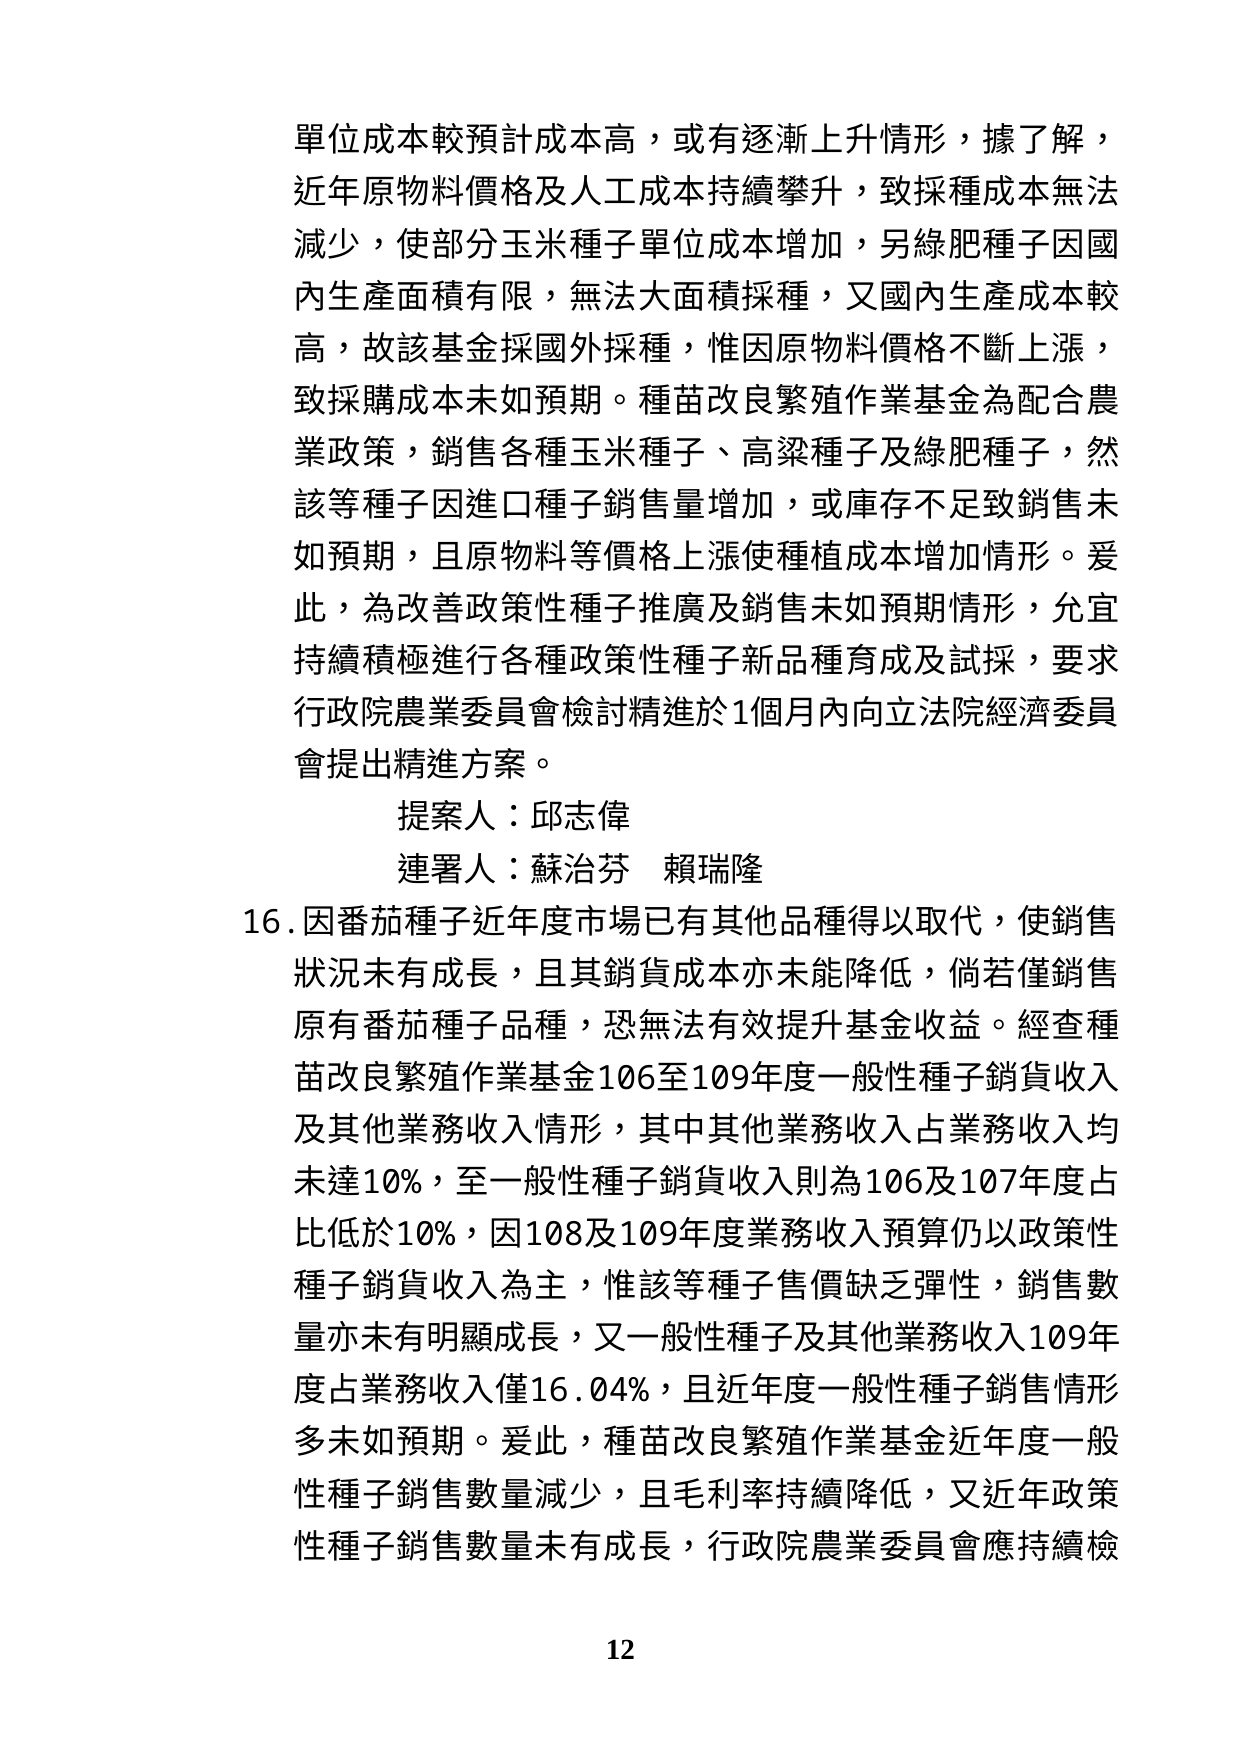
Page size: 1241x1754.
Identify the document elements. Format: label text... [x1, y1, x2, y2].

text 提案人：邱志偉 [397, 787, 1120, 839]
text 連署人：蘇治芬 賴瑞隆 [397, 839, 1120, 891]
text 單位成本較預計成本高，或有逐漸上升情形，據了解，近年原物料價格及人工成本持續攀升，致採種成本無法減少，使部分玉米種子單位成本增加，另綠肥種子因國內生產面積有限，無法大面積採種，又國內生產成本較高，故該基金採國外採種，惟因原物料價格不斷上漲，致採購成本未如預期。種苗改良繁殖作業基金為配合農業政策，銷售各種玉米種子、高粱種子及綠肥種子，然該等種子因進口種子銷售量增加，或庫存不足致銷售未如預期，且原物料等價格上漲使種植成本增加情形。爰此，為改善政策性種子推廣及銷售未如預期情形，允宜持續積極進行各種政策性種子新品種育成及試採，要求行政院農業委員會檢討精進於1個月內向立法院經濟委員會提出精進方案。 [241, 110, 1120, 787]
text 16.因番茄種子近年度市場已有其他品種得以取代，使銷售狀況未有成長，且其銷貨成本亦未能降低，倘若僅銷售原有番茄種子品種，恐無法有效提升基金收益。經查種苗改良繁殖作業基金106至109年度一般性種子銷貨收入及其他業務收入情形，其中其他業務收入占業務收入均未達10%，至一般性種子銷貨收入則為106及107年度占比低於10%，因108及109年度業務收入預算仍以政策性種子銷貨收入為主，惟該等種子售價缺乏彈性，銷售數量亦未有明顯成長，又一般性種子及其他業務收入109年度占業務收入僅16.04%，且近年度一般性種子銷售情形多未如預期。爰此，種苗改良繁殖作業基金近年度一般性種子銷售數量減少，且毛利率持續降低，又近年政策性種子銷售數量未有成長，行政院農業委員會應持續檢 [241, 891, 1120, 1568]
